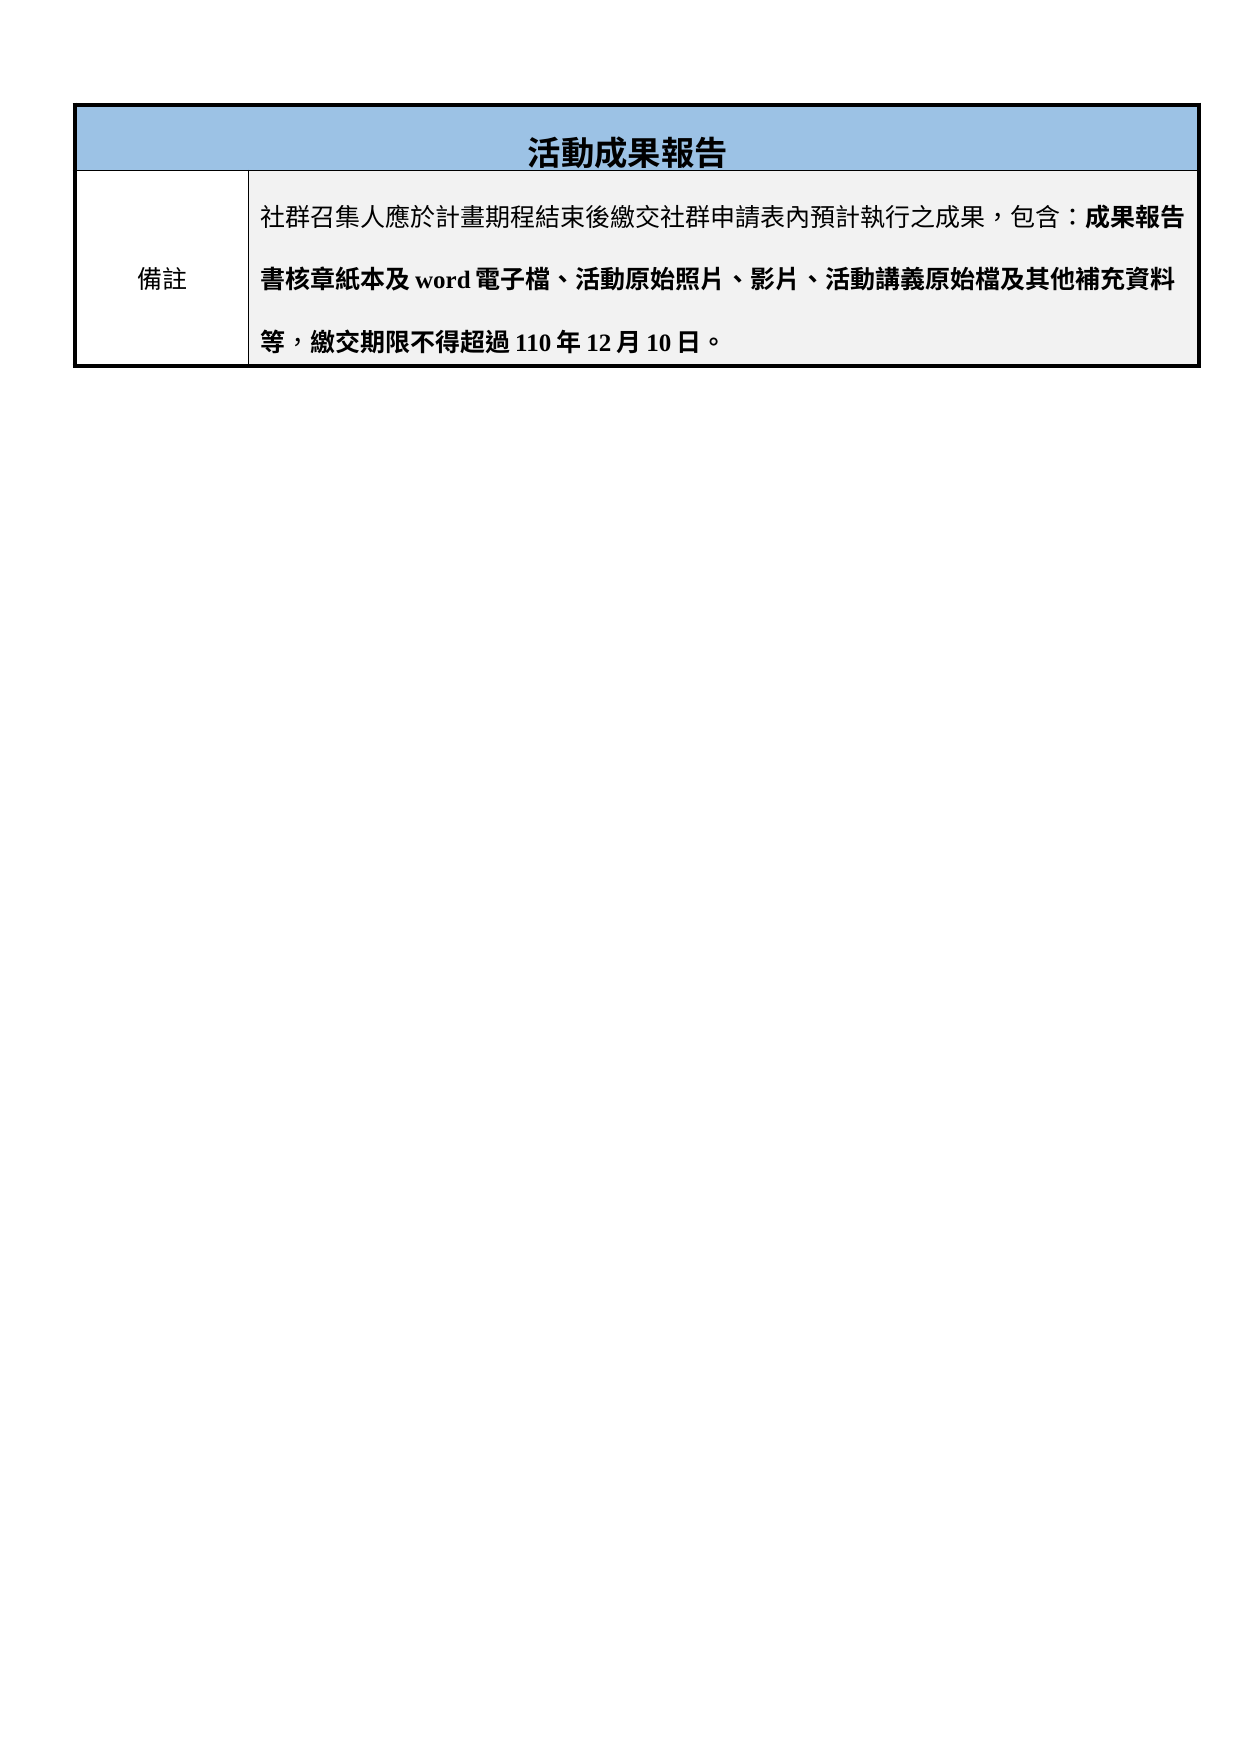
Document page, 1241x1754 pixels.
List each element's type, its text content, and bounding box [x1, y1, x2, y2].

table_cell 備註 [77, 171, 248, 364]
table_header 活動成果報告 [77, 107, 1197, 170]
table_cell 社群召集人應於計畫期程結束後繳交社群申請表內預計執行之成果，包含：成果報告書核章紙本及word電子檔、活動原始照片、影片、活動講義原始檔及其他補充資料等，繳交期限不得超過110年12月10日。 [249, 171, 1197, 364]
